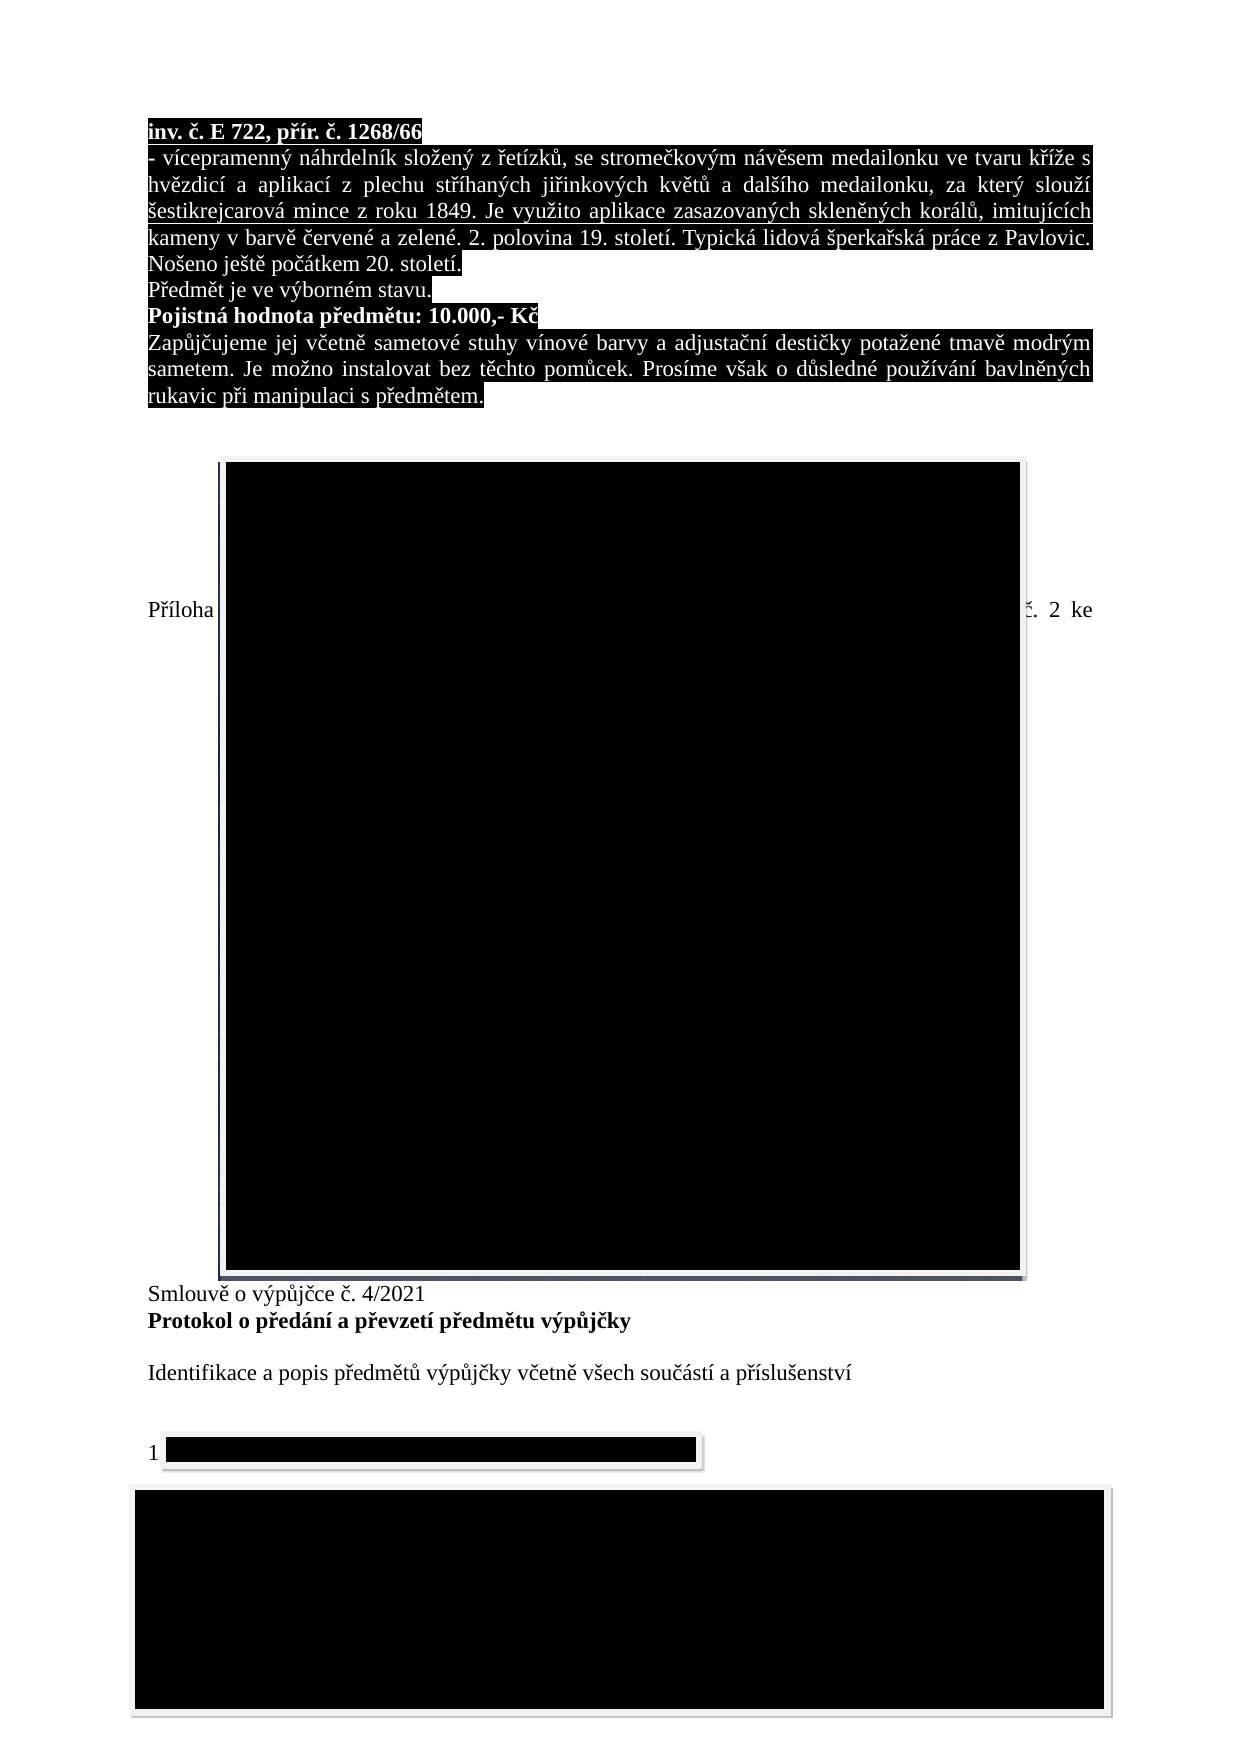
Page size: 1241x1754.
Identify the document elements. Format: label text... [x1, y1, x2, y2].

text 1. Náhrdelník - stříbrný řetízkový šperk s medailonkem [705, 1439, 1093, 1465]
text Pojistná hodnota předmětu: 10.000,- Kč [148, 303, 1093, 329]
text inv. č. E 722, přír. č. 1268/66 [148, 118, 1093, 144]
text - vícepramenný náhrdelník složený z řetízků, se stromečkovým návěsem medailonku ve tvaru kříže s hvězdicí a aplikací z plechu stříhaných jiřinkových květů a dalšího medailonku, za který slouží šestikrejcarová mince z roku 1849. Je využito aplikace zasazovaných skleněných korálů, imitujících kameny v barvě červené a zelené. 2. polovina 19. století. Typická lidová šperkařská práce z Pavlovic. Nošeno ještě počátkem 20. století. [148, 144, 1093, 276]
text Identifikace a popis předmětů výpůjčky včetně všech součástí a příslušenství [148, 1359, 1093, 1386]
text Zapůjčujeme jej včetně sametové stuhy vínové barvy a adjustační destičky potažené tmavě modrým sametem. Je možno instalovat bez těchto pomůcek. Prosíme však o důsledné používání bavlněných rukavic při manipulaci s předmětem. [148, 329, 1093, 408]
text Protokol o předání a převzetí předmětu výpůjčky [148, 1307, 1093, 1333]
text Příloha č. 2 ke Smlouvě o výpůjčce č. 4/2021 [148, 596, 1093, 1307]
text Předmět je ve výborném stavu. [148, 276, 1093, 303]
